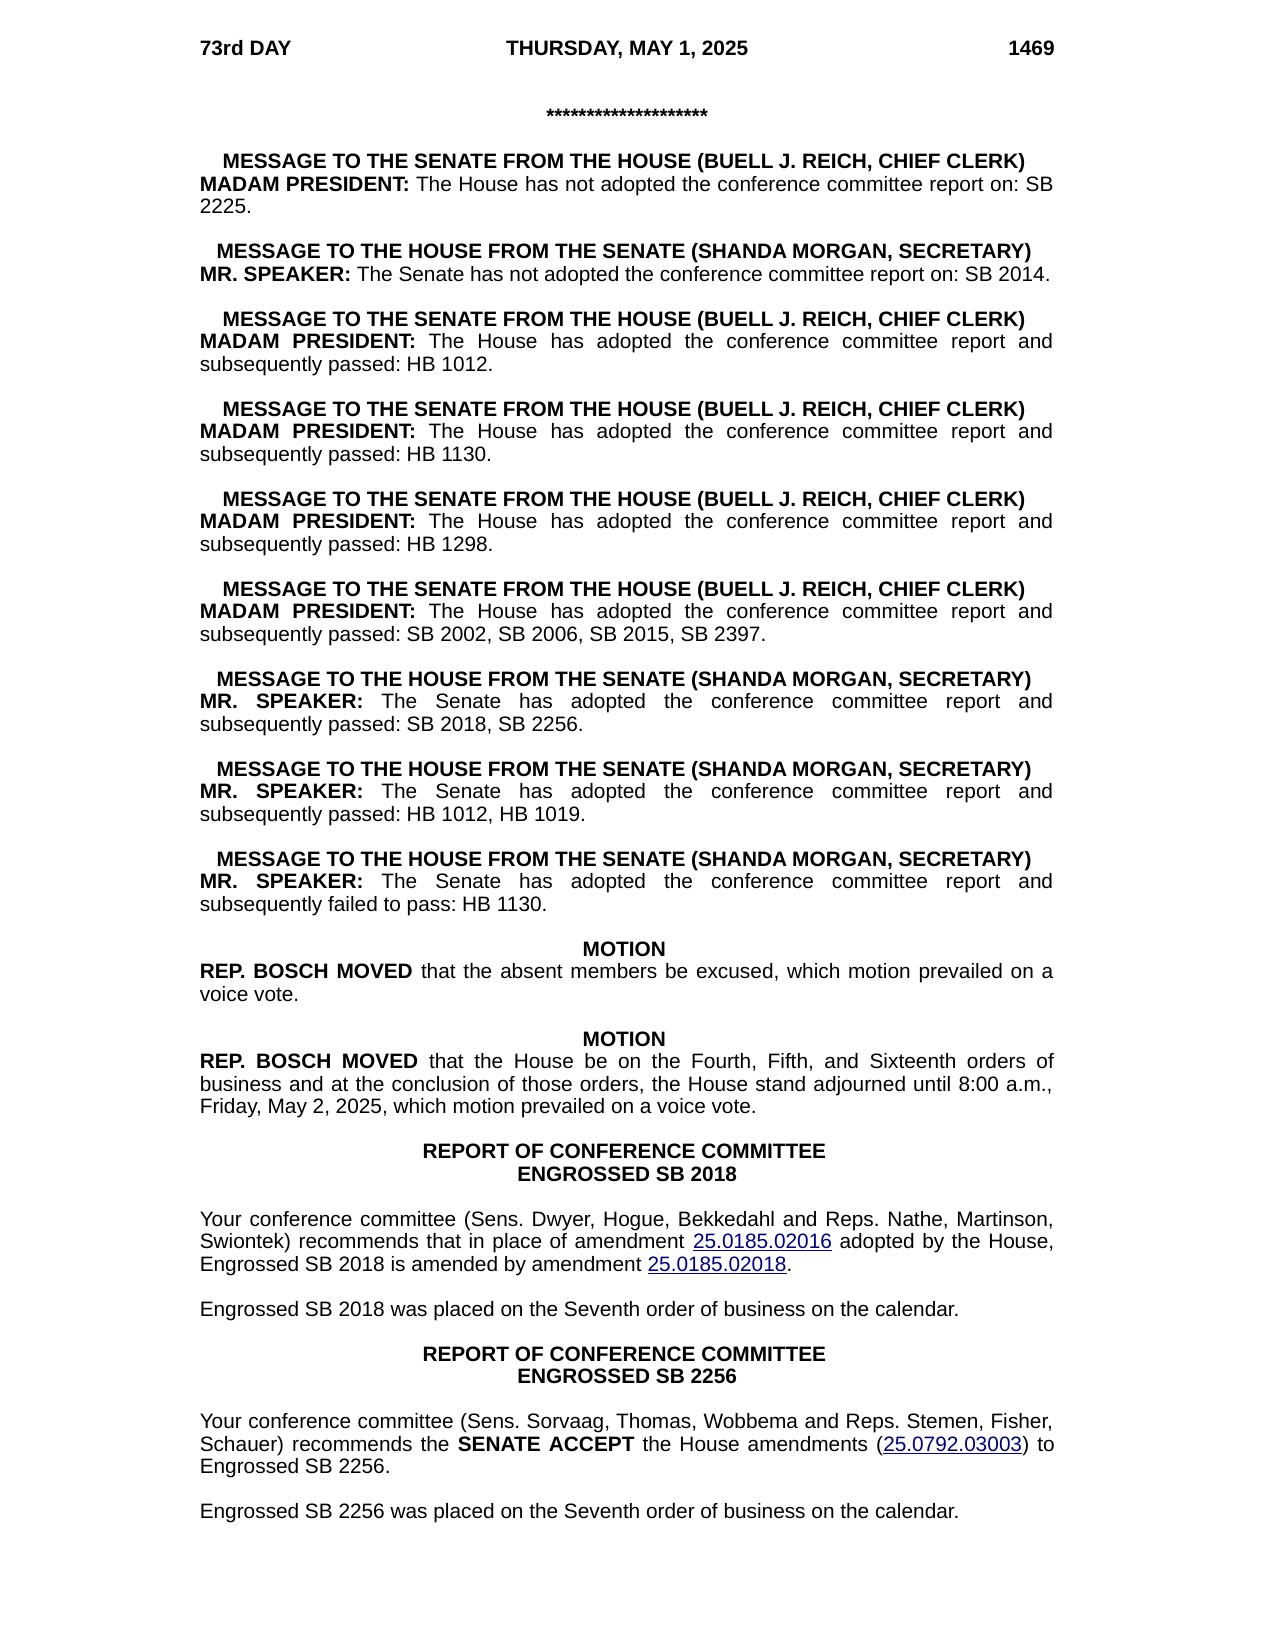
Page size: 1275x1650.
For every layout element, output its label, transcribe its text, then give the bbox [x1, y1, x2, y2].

text MESSAGE TO THE SENATE FROM THE HOUSE (BUELL J. REICH, CHIEF CLERK) [199, 398, 1054, 421]
text MADAM PRESIDENT: The House has adopted the conference committee report and subsequently passed: HB 1130. [199, 421, 1054, 466]
text MESSAGE TO THE SENATE FROM THE HOUSE (BUELL J. REICH, CHIEF CLERK) [199, 151, 1054, 173]
text MESSAGE TO THE HOUSE FROM THE SENATE (SHANDA MORGAN, SECRETARY) [199, 848, 1054, 871]
subtitle Page 1469 [9, 9, 109, 57]
text REPORT OF CONFERENCE COMMITTEE ENGROSSED SB 2256 [199, 1343, 1054, 1388]
text Engrossed SB 2018 was placed on the Seventh order of business on the calendar. [199, 1298, 1054, 1321]
text [0, 0, 118, 66]
text MESSAGE TO THE SENATE FROM THE HOUSE (BUELL J. REICH, CHIEF CLERK) [199, 308, 1054, 331]
text MESSAGE TO THE HOUSE FROM THE SENATE (SHANDA MORGAN, SECRETARY) [199, 668, 1054, 691]
text Your conference committee (Sens. Dwyer, Hogue, Bekkedahl and Reps. Nathe, Martinson, Swiontek) recommends that in place of amendment 25.0185.02016 adopted by the House, Engrossed SB 2018 is amended by amendment 25.0185.02018. [199, 1208, 1054, 1276]
text Engrossed SB 2256 was placed on the Seventh order of business on the calendar. [199, 1501, 1054, 1523]
text MADAM PRESIDENT: The House has adopted the conference committee report and subsequently passed: HB 1298. [199, 511, 1054, 556]
text MADAM PRESIDENT: The House has adopted the conference committee report and subsequently passed: SB 2002, SB 2006, SB 2015, SB 2397. [199, 601, 1054, 646]
text REP. BOSCH MOVED that the absent members be excused, which motion prevailed on a voice vote. [199, 961, 1054, 1006]
text MOTION [199, 938, 1054, 961]
text ******************** [199, 106, 1054, 128]
text MOTION [199, 1028, 1054, 1051]
text MR. SPEAKER: The Senate has adopted the conference committee report and subsequently passed: SB 2018, SB 2256. [199, 691, 1054, 736]
text MR. SPEAKER: The Senate has adopted the conference committee report and subsequently passed: HB 1012, HB 1019. [199, 781, 1054, 826]
text MADAM PRESIDENT: The House has not adopted the conference committee report on: SB 2225. [199, 173, 1054, 218]
text MR. SPEAKER: The Senate has adopted the conference committee report and subsequently failed to pass: HB 1130. [199, 871, 1054, 916]
text MR. SPEAKER: The Senate has not adopted the conference committee report on: SB 2014. [199, 263, 1054, 286]
text Your conference committee (Sens. Sorvaag, Thomas, Wobbema and Reps. Stemen, Fisher, Schauer) recommends the SENATE ACCEPT the House amendments (25.0792.03003) to Engrossed SB 2256. [199, 1411, 1054, 1478]
text REP. BOSCH MOVED that the House be on the Fourth, Fifth, and Sixteenth orders of business and at the conclusion of those orders, the House stand adjourned until 8:00 a.m., Friday, May 2, 2025, which motion prevailed on a voice vote. [199, 1051, 1054, 1118]
text REPORT OF CONFERENCE COMMITTEE ENGROSSED SB 2018 [199, 1141, 1054, 1186]
text MESSAGE TO THE SENATE FROM THE HOUSE (BUELL J. REICH, CHIEF CLERK) [199, 578, 1054, 601]
text MESSAGE TO THE HOUSE FROM THE SENATE (SHANDA MORGAN, SECRETARY) [199, 241, 1054, 263]
text MADAM PRESIDENT: The House has adopted the conference committee report and subsequently passed: HB 1012. [199, 331, 1054, 376]
text MESSAGE TO THE SENATE FROM THE HOUSE (BUELL J. REICH, CHIEF CLERK) [199, 488, 1054, 511]
text MESSAGE TO THE HOUSE FROM THE SENATE (SHANDA MORGAN, SECRETARY) [199, 758, 1054, 781]
